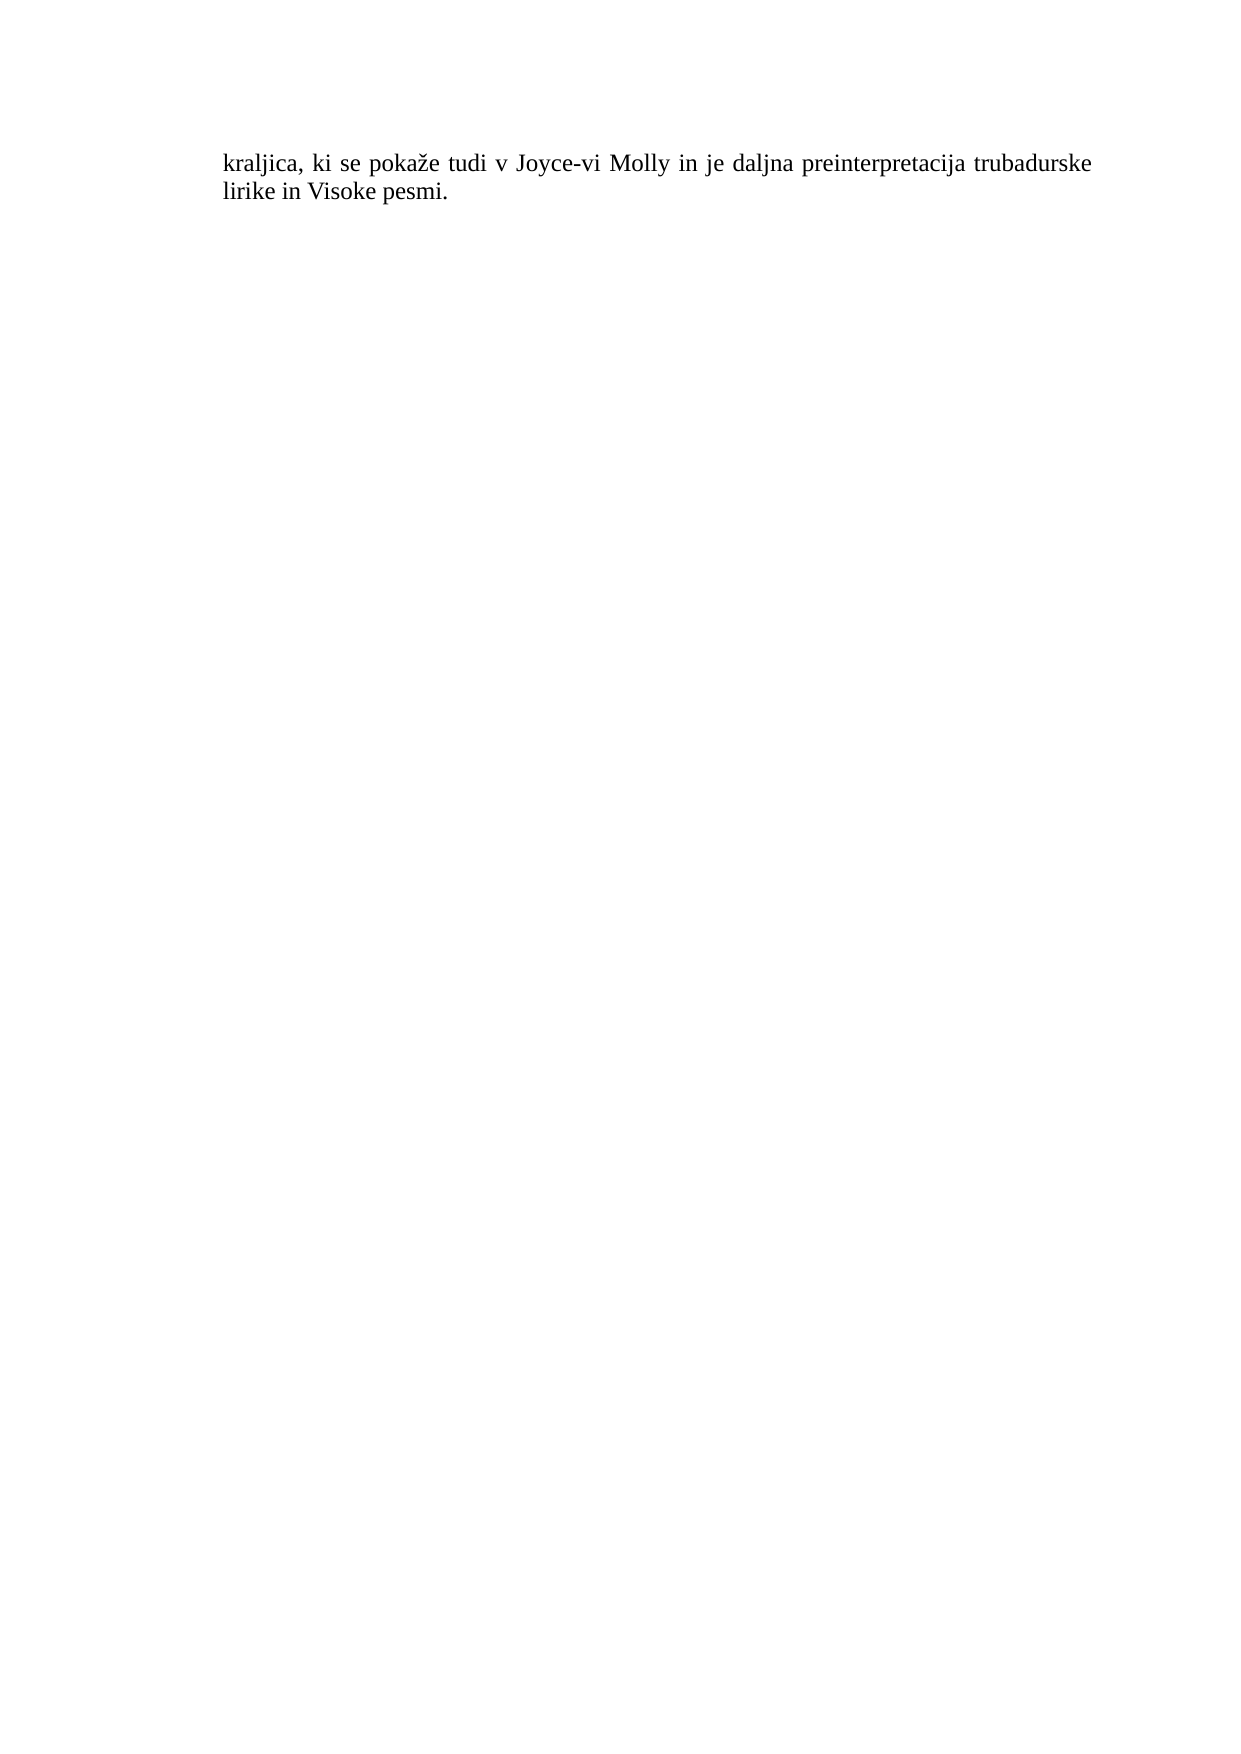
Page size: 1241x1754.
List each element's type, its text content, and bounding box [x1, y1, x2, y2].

list kraljica, ki se pokaže tudi v Joyce-vi Molly in je daljna preinterpretacija trubadurske lirike in Visoke pesmi. [185, 148, 1093, 205]
